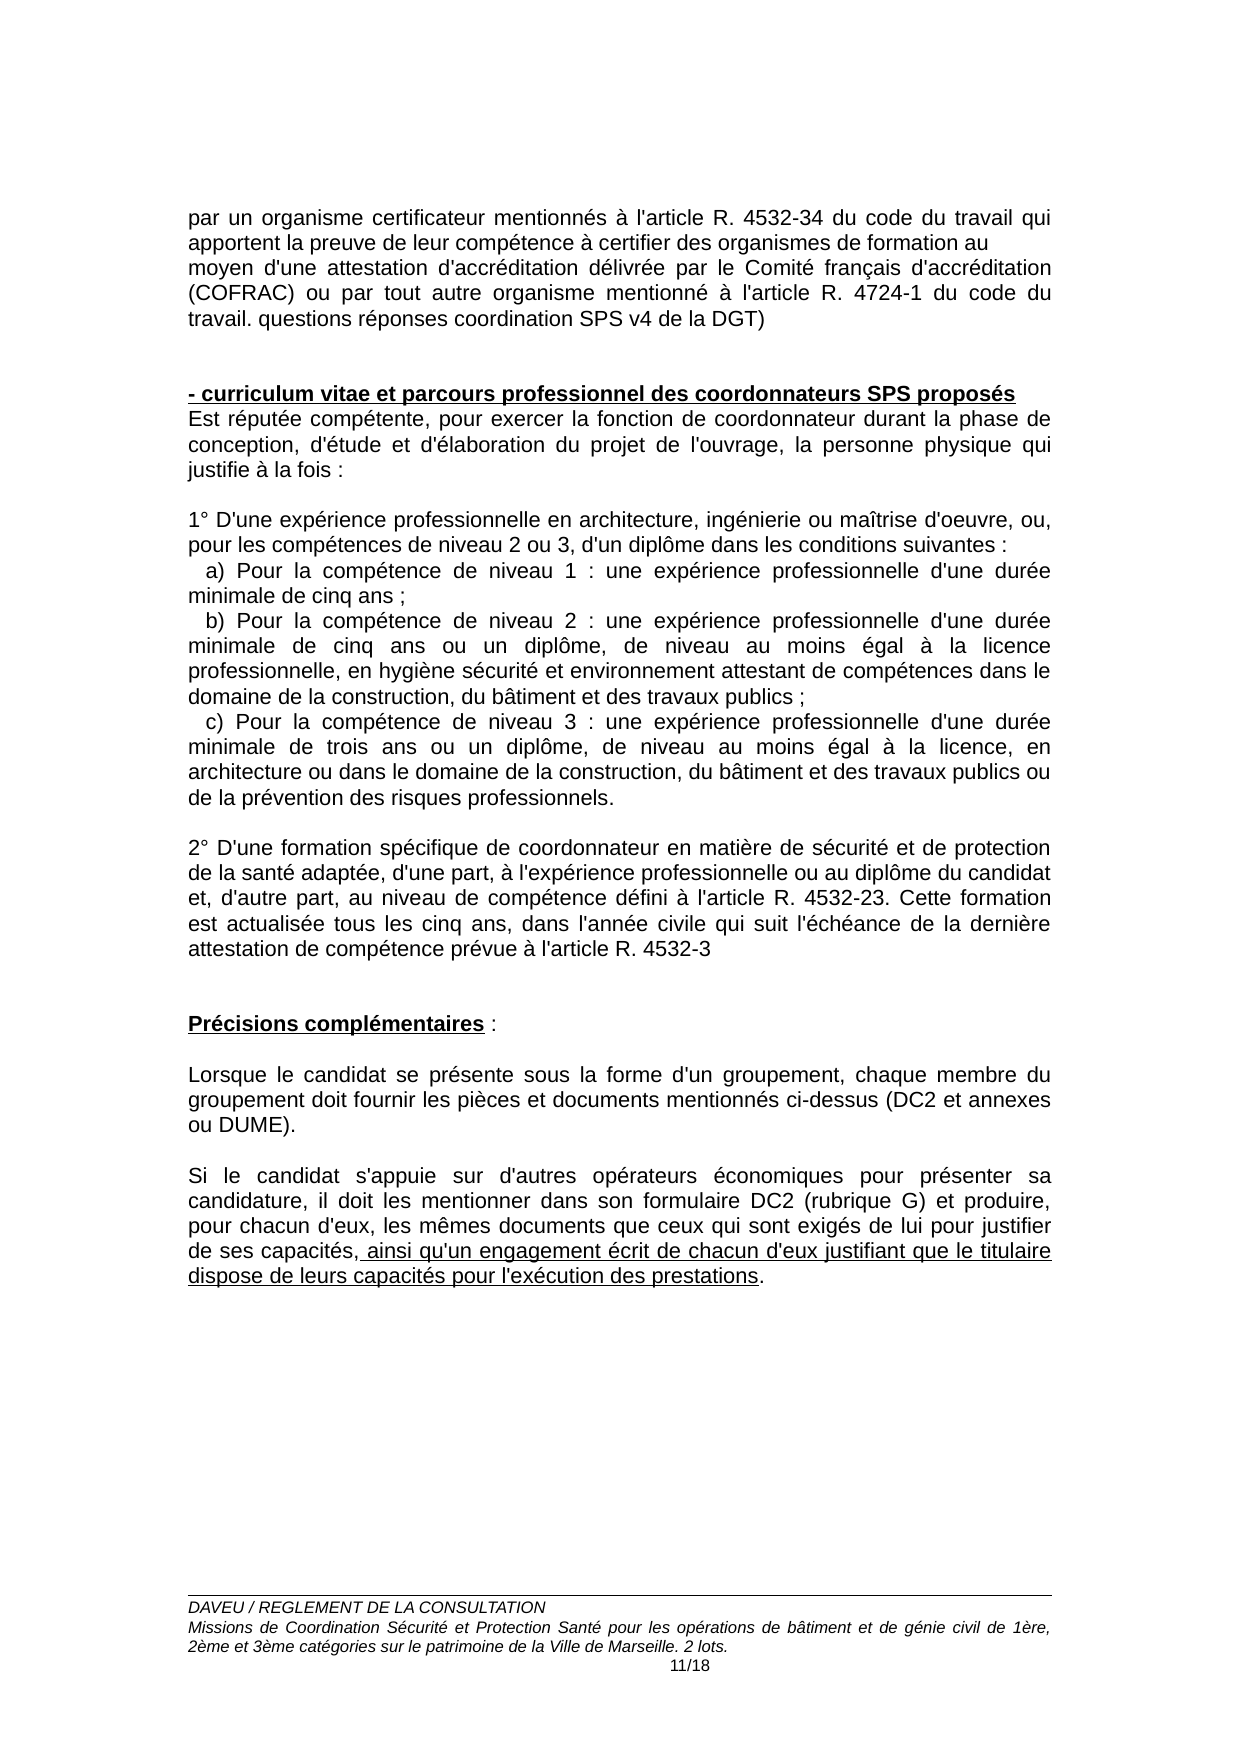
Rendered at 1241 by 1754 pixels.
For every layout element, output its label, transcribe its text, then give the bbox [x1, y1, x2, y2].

text 1° D'une expérience professionnelle en architecture, ingénierie ou maîtrise d'oeuvre, ou, pour les compétences de niveau 2 ou 3, d'un diplôme dans les conditions suivantes : [188, 507, 1052, 557]
text c) Pour la compétence de niveau 3 : une expérience professionnelle d'une durée minimale de trois ans ou un diplôme, de niveau au moins égal à la licence, en architecture ou dans le domaine de la construction, du bâtiment et des travaux publics ou de la prévention des risques professionnels. [188, 709, 1052, 809]
text Lorsque le candidat se présente sous la forme d'un groupement, chaque membre du groupement doit fournir les pièces et documents mentionnés ci-dessus (DC2 et annexes ou DUME). [188, 1062, 1052, 1137]
text Précisions complémentaires : [188, 1011, 1052, 1036]
text 2° D'une formation spécifique de coordonnateur en matière de sécurité et de protection de la santé adaptée, d'une part, à l'expérience professionnelle ou au diplôme du candidat et, d'autre part, au niveau de compétence défini à l'article R. 4532-23. Cette formation est actualisée tous les cinq ans, dans l'année civile qui suit l'échéance de la dernière attestation de compétence prévue à l'article R. 4532-3 [188, 835, 1052, 961]
text par un organisme certificateur mentionnés à l'article R. 4532-34 du code du travail qui apportent la preuve de leur compétence à certifier des organismes de formation au [188, 204, 1052, 255]
text a) Pour la compétence de niveau 1 : une expérience professionnelle d'une durée minimale de cinq ans ; [188, 557, 1052, 608]
text Est réputée compétente, pour exercer la fonction de coordonnateur durant la phase de conception, d'étude et d'élaboration du projet de l'ouvrage, la personne physique qui justifie à la fois : [188, 406, 1052, 482]
text - curriculum vitae et parcours professionnel des coordonnateurs SPS proposés [188, 381, 1052, 406]
text Si le candidat s'appuie sur d'autres opérateurs économiques pour présenter sa candidature, il doit les mentionner dans son formulaire DC2 (rubrique G) et produire, pour chacun d'eux, les mêmes documents que ceux qui sont exigés de lui pour justifier de ses capacités, ainsi qu'un engagement écrit de chacun d'eux justifiant que le titulaire dispose de leurs capacités pour l'exécution des prestations. [188, 1162, 1052, 1288]
text moyen d'une attestation d'accréditation délivrée par le Comité français d'accréditation (COFRAC) ou par tout autre organisme mentionné à l'article R. 4724-1 du code du travail. questions réponses coordination SPS v4 de la DGT) [188, 255, 1052, 331]
text b) Pour la compétence de niveau 2 : une expérience professionnelle d'une durée minimale de cinq ans ou un diplôme, de niveau au moins égal à la licence professionnelle, en hygiène sécurité et environnement attestant de compétences dans le domaine de la construction, du bâtiment et des travaux publics ; [188, 608, 1052, 709]
